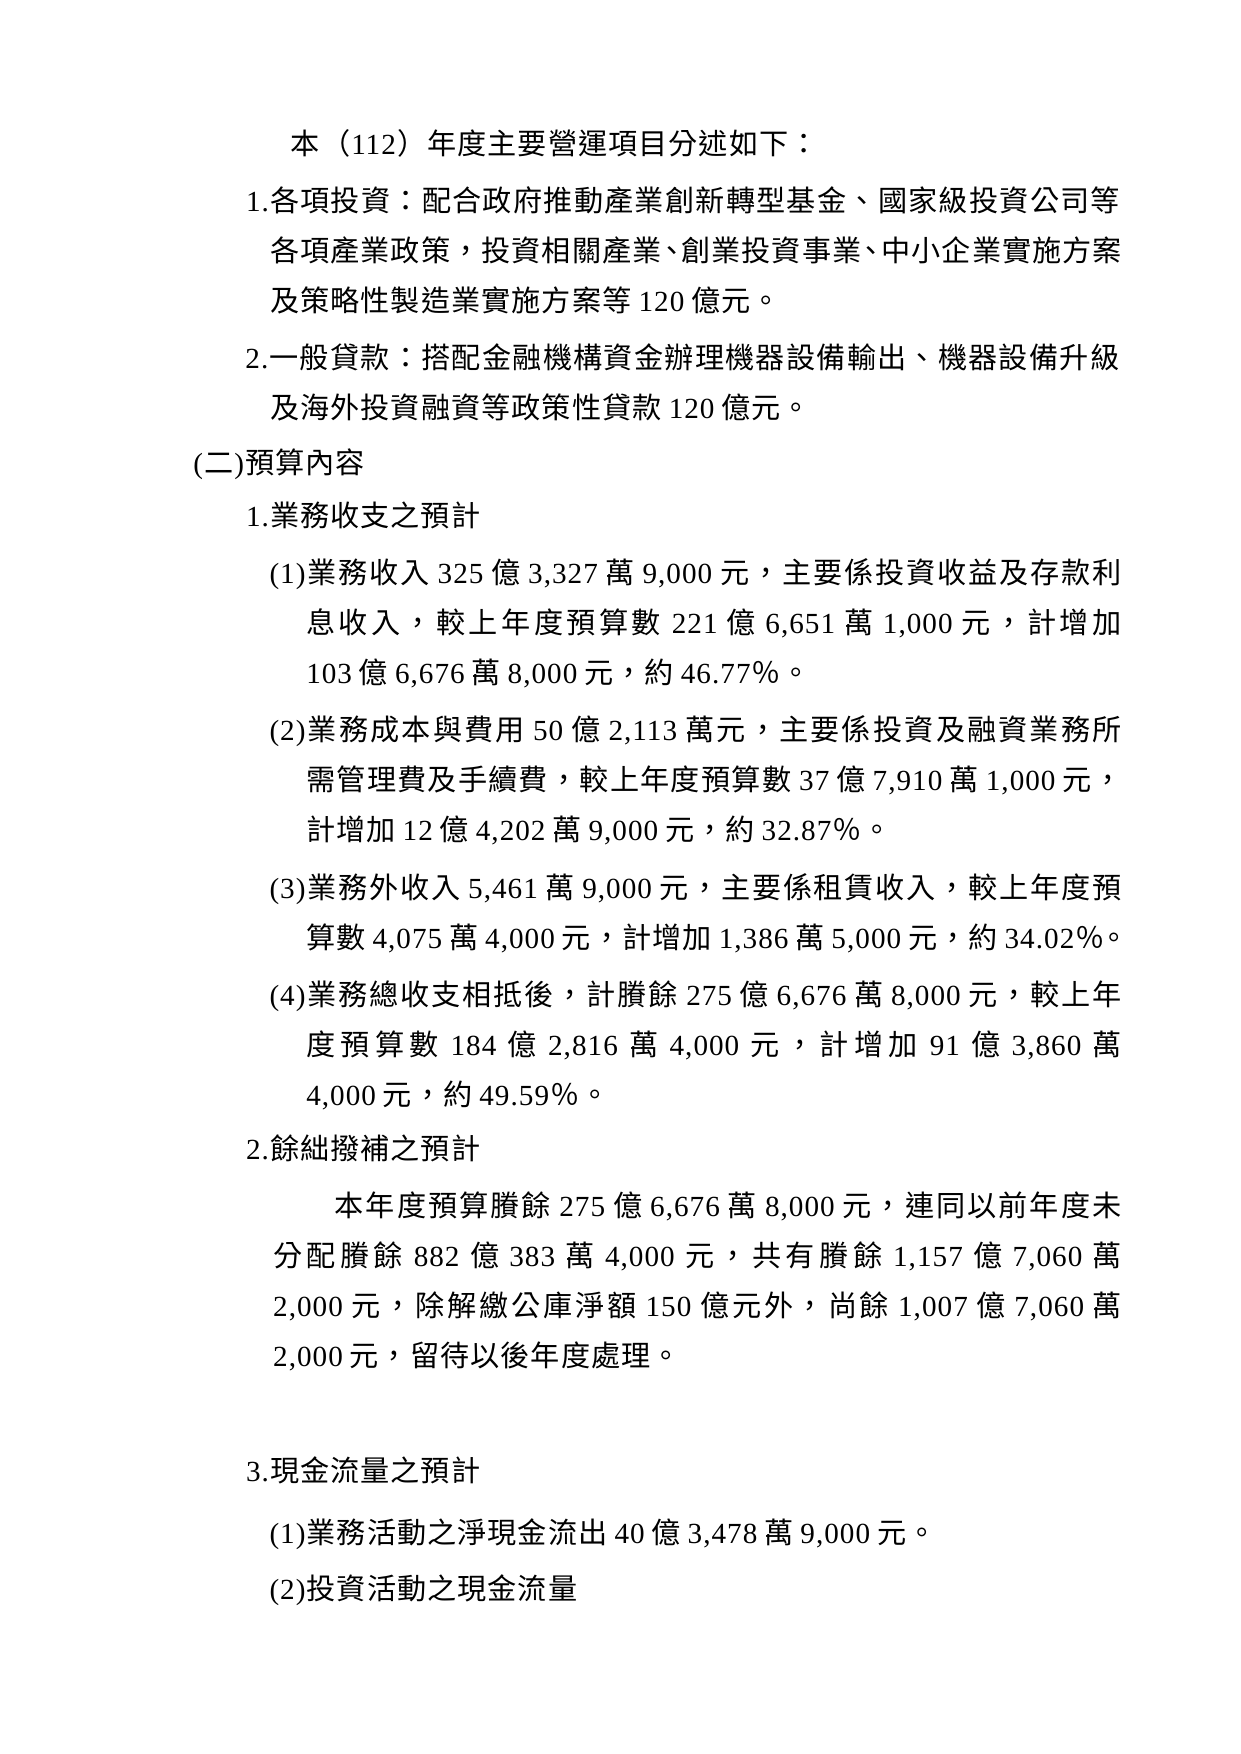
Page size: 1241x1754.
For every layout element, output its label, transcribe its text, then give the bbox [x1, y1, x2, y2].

text 3.現金流量之預計 [246, 1445, 1122, 1491]
text 本年度預算賸餘275億6,676萬8,000元，連同以前年度未分配賸餘882億383萬4,000元，共有賸餘1,157億7,060萬2,000元，除解繳公庫淨額150億元外，尚餘1,007億7,060萬2,000元，留待以後年度處理。 [273, 1176, 1122, 1376]
text 本（112）年度主要營運項目分述如下： [193, 118, 1122, 164]
text (4)業務總收支相抵後，計賸餘275億6,676萬8,000元，較上年度預算數184億2,816萬4,000元，計增加91億3,860萬4,000元，約49.59％。 [269, 966, 1122, 1116]
text 1.各項投資：配合政府推動產業創新轉型基金、國家級投資公司等各項產業政策，投資相關產業、創業投資事業、中小企業實施方案及策略性製造業實施方案等120億元。 [246, 171, 1122, 321]
text 2.餘絀撥補之預計 [246, 1123, 1122, 1169]
text (2)業務成本與費用50億2,113萬元，主要係投資及融資業務所需管理費及手續費，較上年度預算數37億7,910萬1,000元，計增加12億4,202萬9,000元，約32.87％。 [269, 701, 1122, 851]
text (1)業務活動之淨現金流出40億3,478萬9,000元。 [269, 1506, 1122, 1553]
text (2)投資活動之現金流量 [269, 1561, 1122, 1609]
text (3)業務外收入5,461萬9,000元，主要係租賃收入，較上年度預算數4,075萬4,000元，計增加1,386萬5,000元，約34.02％。 [269, 858, 1122, 958]
text (1)業務收入325億3,327萬9,000元，主要係投資收益及存款利息收入，較上年度預算數221億6,651萬1,000元，計增加103億6,676萬8,000元，約46.77％。 [269, 543, 1122, 693]
text 1.業務收支之預計 [246, 490, 1122, 536]
text 2.一般貸款：搭配金融機構資金辦理機器設備輸出、機器設備升級及海外投資融資等政策性貸款120億元。 [245, 329, 1122, 429]
text (二)預算內容 [193, 436, 1122, 482]
